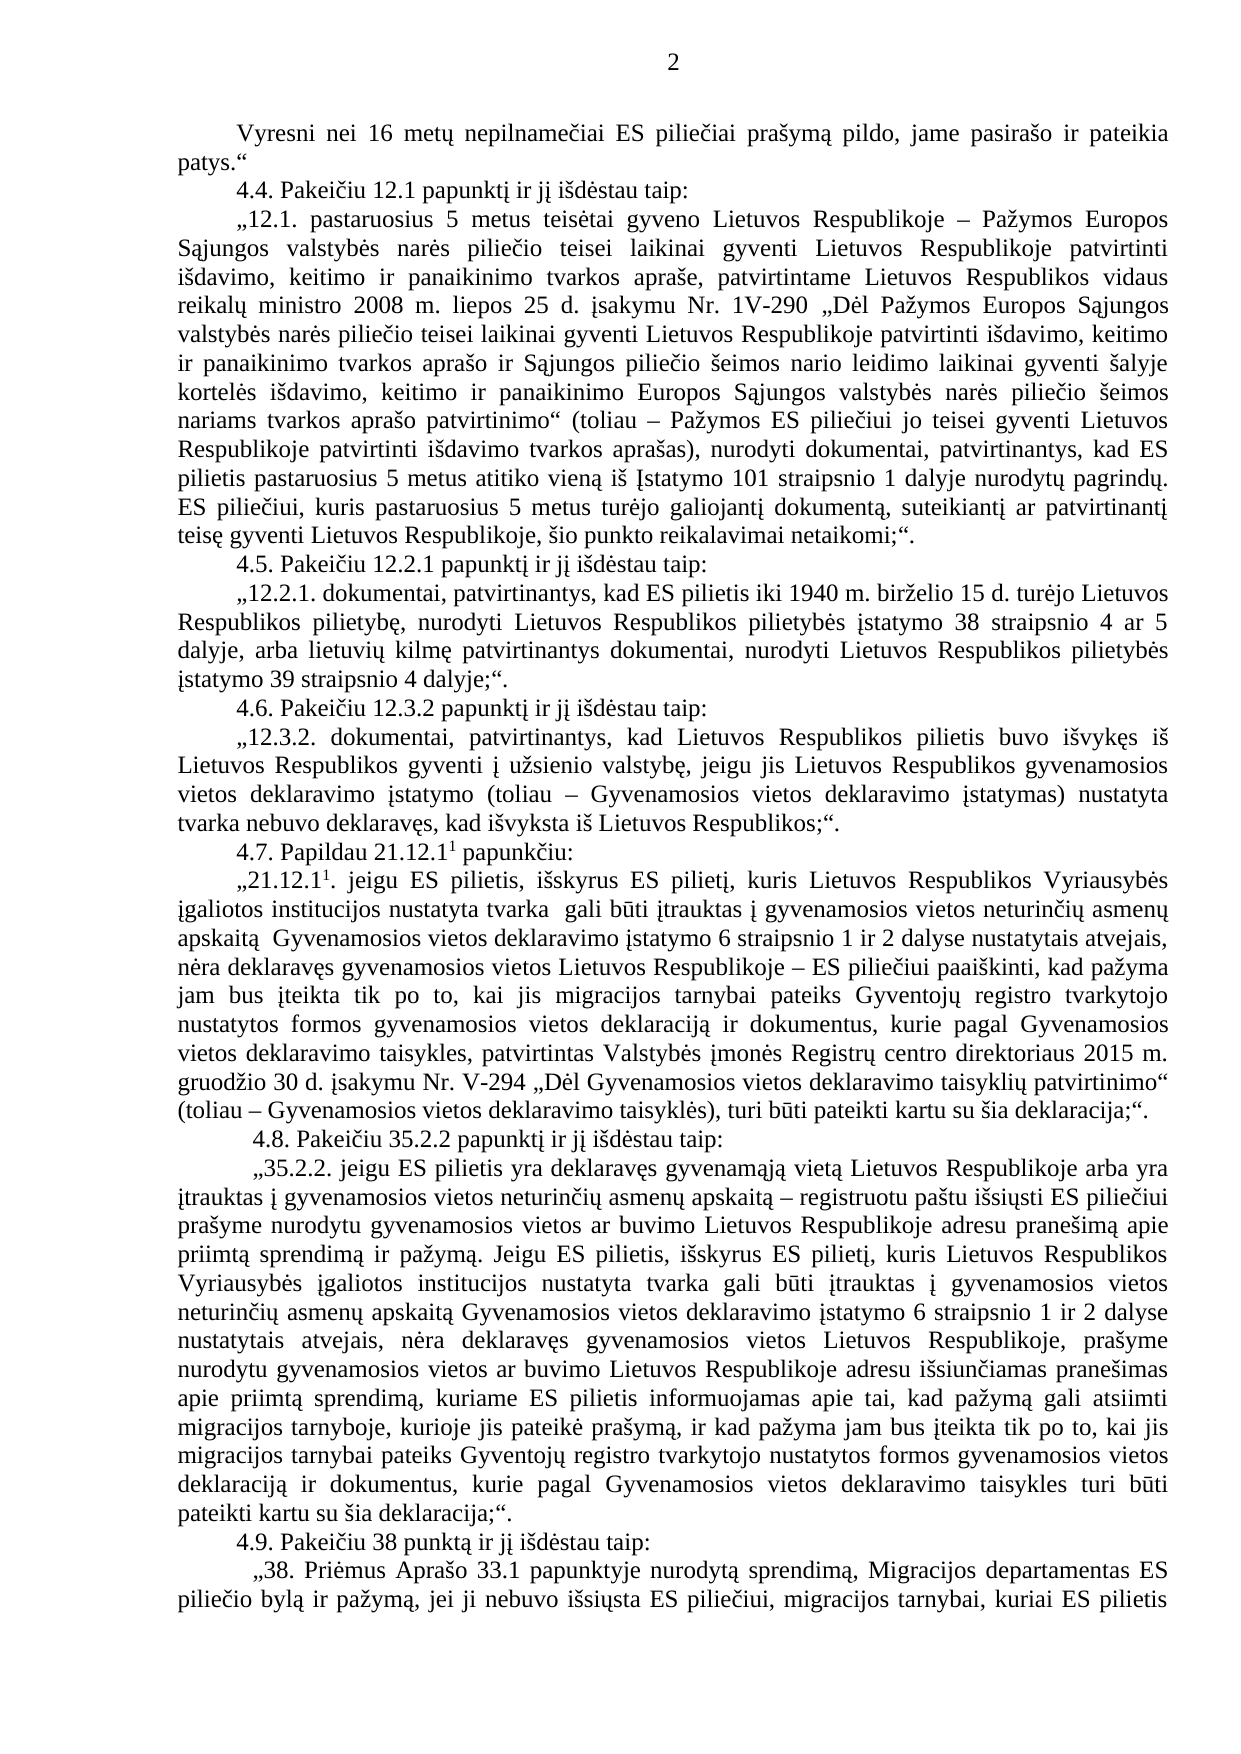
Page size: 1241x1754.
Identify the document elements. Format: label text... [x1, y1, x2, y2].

text 4.5. Pakeičiu 12.2.1 papunktį ir jį išdėstau taip: [177, 549, 1169, 578]
text „12.3.2. dokumentai, patvirtinantys, kad Lietuvos Respublikos pilietis buvo išvykęs iš Lietuvos Respublikos gyventi į užsienio valstybę, jeigu jis Lietuvos Respublikos gyvenamosios vietos deklaravimo įstatymo (toliau – Gyvenamosios vietos deklaravimo įstatymas) nustatyta tvarka nebuvo deklaravęs, kad išvyksta iš Lietuvos Respublikos;“. [177, 722, 1169, 837]
text Vyresni nei 16 metų nepilnamečiai ES piliečiai prašymą pildo, jame pasirašo ir pateikia patys.“ [177, 118, 1169, 176]
text „21.12.11. jeigu ES pilietis, išskyrus ES pilietį, kuris Lietuvos Respublikos Vyriausybės įgaliotos institucijos nustatyta tvarka gali būti įtrauktas į gyvenamosios vietos neturinčių asmenų apskaitą Gyvenamosios vietos deklaravimo įstatymo 6 straipsnio 1 ir 2 dalyse nustatytais atvejais, nėra deklaravęs gyvenamosios vietos Lietuvos Respublikoje – ES piliečiui paaiškinti, kad pažyma jam bus įteikta tik po to, kai jis migracijos tarnybai pateiks Gyventojų registro tvarkytojo nustatytos formos gyvenamosios vietos deklaraciją ir dokumentus, kurie pagal Gyvenamosios vietos deklaravimo taisykles, patvirtintas Valstybės įmonės Registrų centro direktoriaus 2015 m. gruodžio 30 d. įsakymu Nr. V-294 „Dėl Gyvenamosios vietos deklaravimo taisyklių patvirtinimo“ (toliau – Gyvenamosios vietos deklaravimo taisyklės), turi būti pateikti kartu su šia deklaracija;“. [177, 866, 1169, 1124]
text 4.6. Pakeičiu 12.3.2 papunktį ir jį išdėstau taip: [177, 693, 1169, 722]
text „38. Priėmus Aprašo 33.1 papunktyje nurodytą sprendimą, Migracijos departamentas ES piliečio bylą ir pažymą, jei ji nebuvo išsiųsta ES piliečiui, migracijos tarnybai, kuriai ES pilietis [177, 1556, 1169, 1613]
text 4.4. Pakeičiu 12.1 papunktį ir jį išdėstau taip: [177, 176, 1169, 204]
text 4.8. Pakeičiu 35.2.2 papunktį ir jį išdėstau taip: [177, 1124, 1169, 1153]
text „12.2.1. dokumentai, patvirtinantys, kad ES pilietis iki 1940 m. birželio 15 d. turėjo Lietuvos Respublikos pilietybę, nurodyti Lietuvos Respublikos pilietybės įstatymo 38 straipsnio 4 ar 5 dalyje, arba lietuvių kilmę patvirtinantys dokumentai, nurodyti Lietuvos Respublikos pilietybės įstatymo 39 straipsnio 4 dalyje;“. [177, 578, 1169, 693]
text „12.1. pastaruosius 5 metus teisėtai gyveno Lietuvos Respublikoje – Pažymos Europos Sąjungos valstybės narės piliečio teisei laikinai gyventi Lietuvos Respublikoje patvirtinti išdavimo, keitimo ir panaikinimo tvarkos apraše, patvirtintame Lietuvos Respublikos vidaus reikalų ministro 2008 m. liepos 25 d. įsakymu Nr. 1V-290 „Dėl Pažymos Europos Sąjungos valstybės narės piliečio teisei laikinai gyventi Lietuvos Respublikoje patvirtinti išdavimo, keitimo ir panaikinimo tvarkos aprašo ir Sąjungos piliečio šeimos nario leidimo laikinai gyventi šalyje kortelės išdavimo, keitimo ir panaikinimo Europos Sąjungos valstybės narės piliečio šeimos nariams tvarkos aprašo patvirtinimo“ (toliau – Pažymos ES piliečiui jo teisei gyventi Lietuvos Respublikoje patvirtinti išdavimo tvarkos aprašas), nurodyti dokumentai, patvirtinantys, kad ES pilietis pastaruosius 5 metus atitiko vieną iš Įstatymo 101 straipsnio 1 dalyje nurodytų pagrindų. ES piliečiui, kuris pastaruosius 5 metus turėjo galiojantį dokumentą, suteikiantį ar patvirtinantį teisę gyventi Lietuvos Respublikoje, šio punkto reikalavimai netaikomi;“. [177, 204, 1169, 549]
text 4.9. Pakeičiu 38 punktą ir jį išdėstau taip: [177, 1527, 1169, 1556]
text „35.2.2. jeigu ES pilietis yra deklaravęs gyvenamąją vietą Lietuvos Respublikoje arba yra įtrauktas į gyvenamosios vietos neturinčių asmenų apskaitą – registruotu paštu išsiųsti ES piliečiui prašyme nurodytu gyvenamosios vietos ar buvimo Lietuvos Respublikoje adresu pranešimą apie priimtą sprendimą ir pažymą. Jeigu ES pilietis, išskyrus ES pilietį, kuris Lietuvos Respublikos Vyriausybės įgaliotos institucijos nustatyta tvarka gali būti įtrauktas į gyvenamosios vietos neturinčių asmenų apskaitą Gyvenamosios vietos deklaravimo įstatymo 6 straipsnio 1 ir 2 dalyse nustatytais atvejais, nėra deklaravęs gyvenamosios vietos Lietuvos Respublikoje, prašyme nurodytu gyvenamosios vietos ar buvimo Lietuvos Respublikoje adresu išsiunčiamas pranešimas apie priimtą sprendimą, kuriame ES pilietis informuojamas apie tai, kad pažymą gali atsiimti migracijos tarnyboje, kurioje jis pateikė prašymą, ir kad pažyma jam bus įteikta tik po to, kai jis migracijos tarnybai pateiks Gyventojų registro tvarkytojo nustatytos formos gyvenamosios vietos deklaraciją ir dokumentus, kurie pagal Gyvenamosios vietos deklaravimo taisykles turi būti pateikti kartu su šia deklaracija;“. [177, 1153, 1169, 1527]
text 4.7. Papildau 21.12.11 papunkčiu: [177, 837, 1169, 866]
